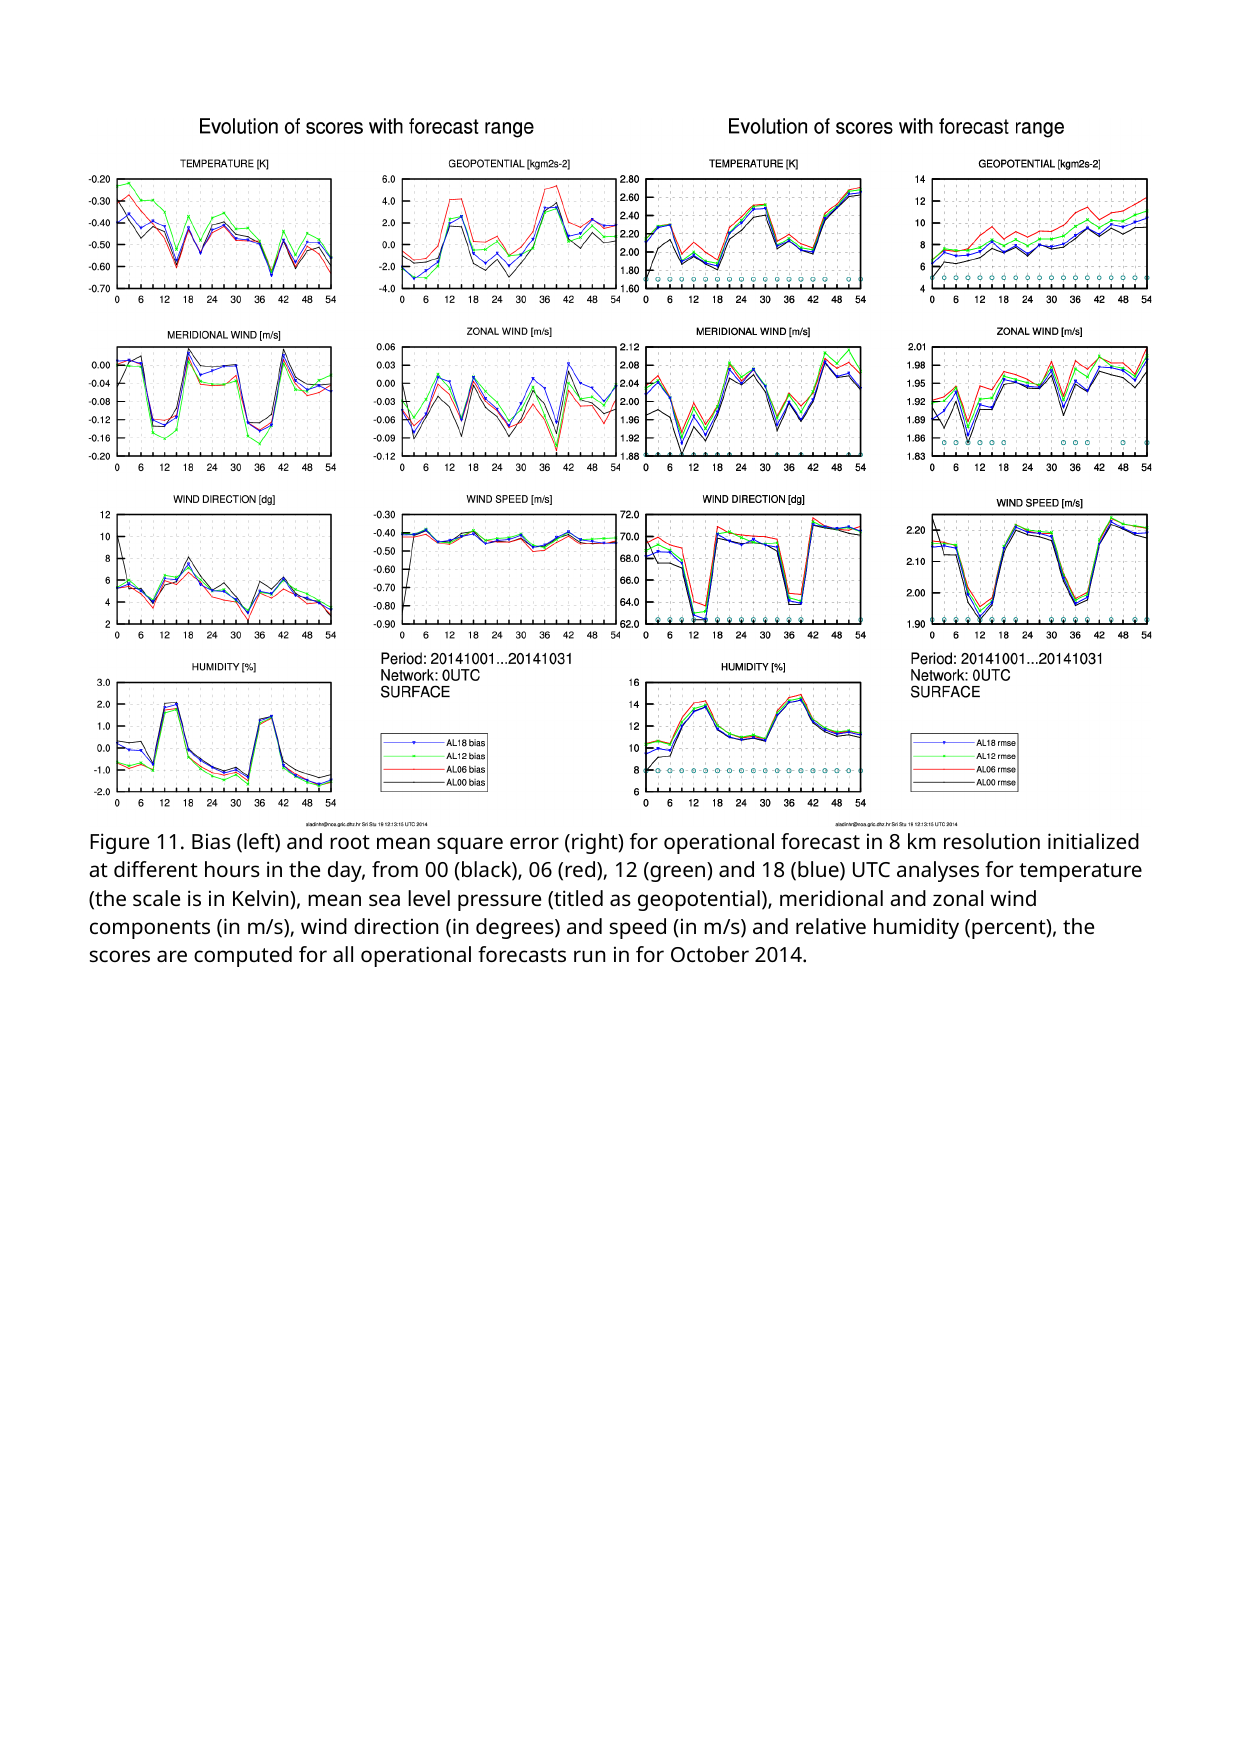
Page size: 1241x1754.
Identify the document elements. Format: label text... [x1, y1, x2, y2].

picture [88, 118, 1152, 827]
text Figure 11. Bias (left) and root mean square error (right) for operational forecast in 8 km resolution initialized at different hours in the day, from 00 (black), 06 (red), 12 (green) and 18 (blue) UTC analyses for temperature (the scale is in Kelvin), mean sea level pressure (titled as geopotential), meridional and zonal wind components (in m/s), wind direction (in degrees) and speed (in m/s) and relative humidity (percent), the scores are computed for all operational forecasts run in for October 2014. [88, 827, 1152, 969]
